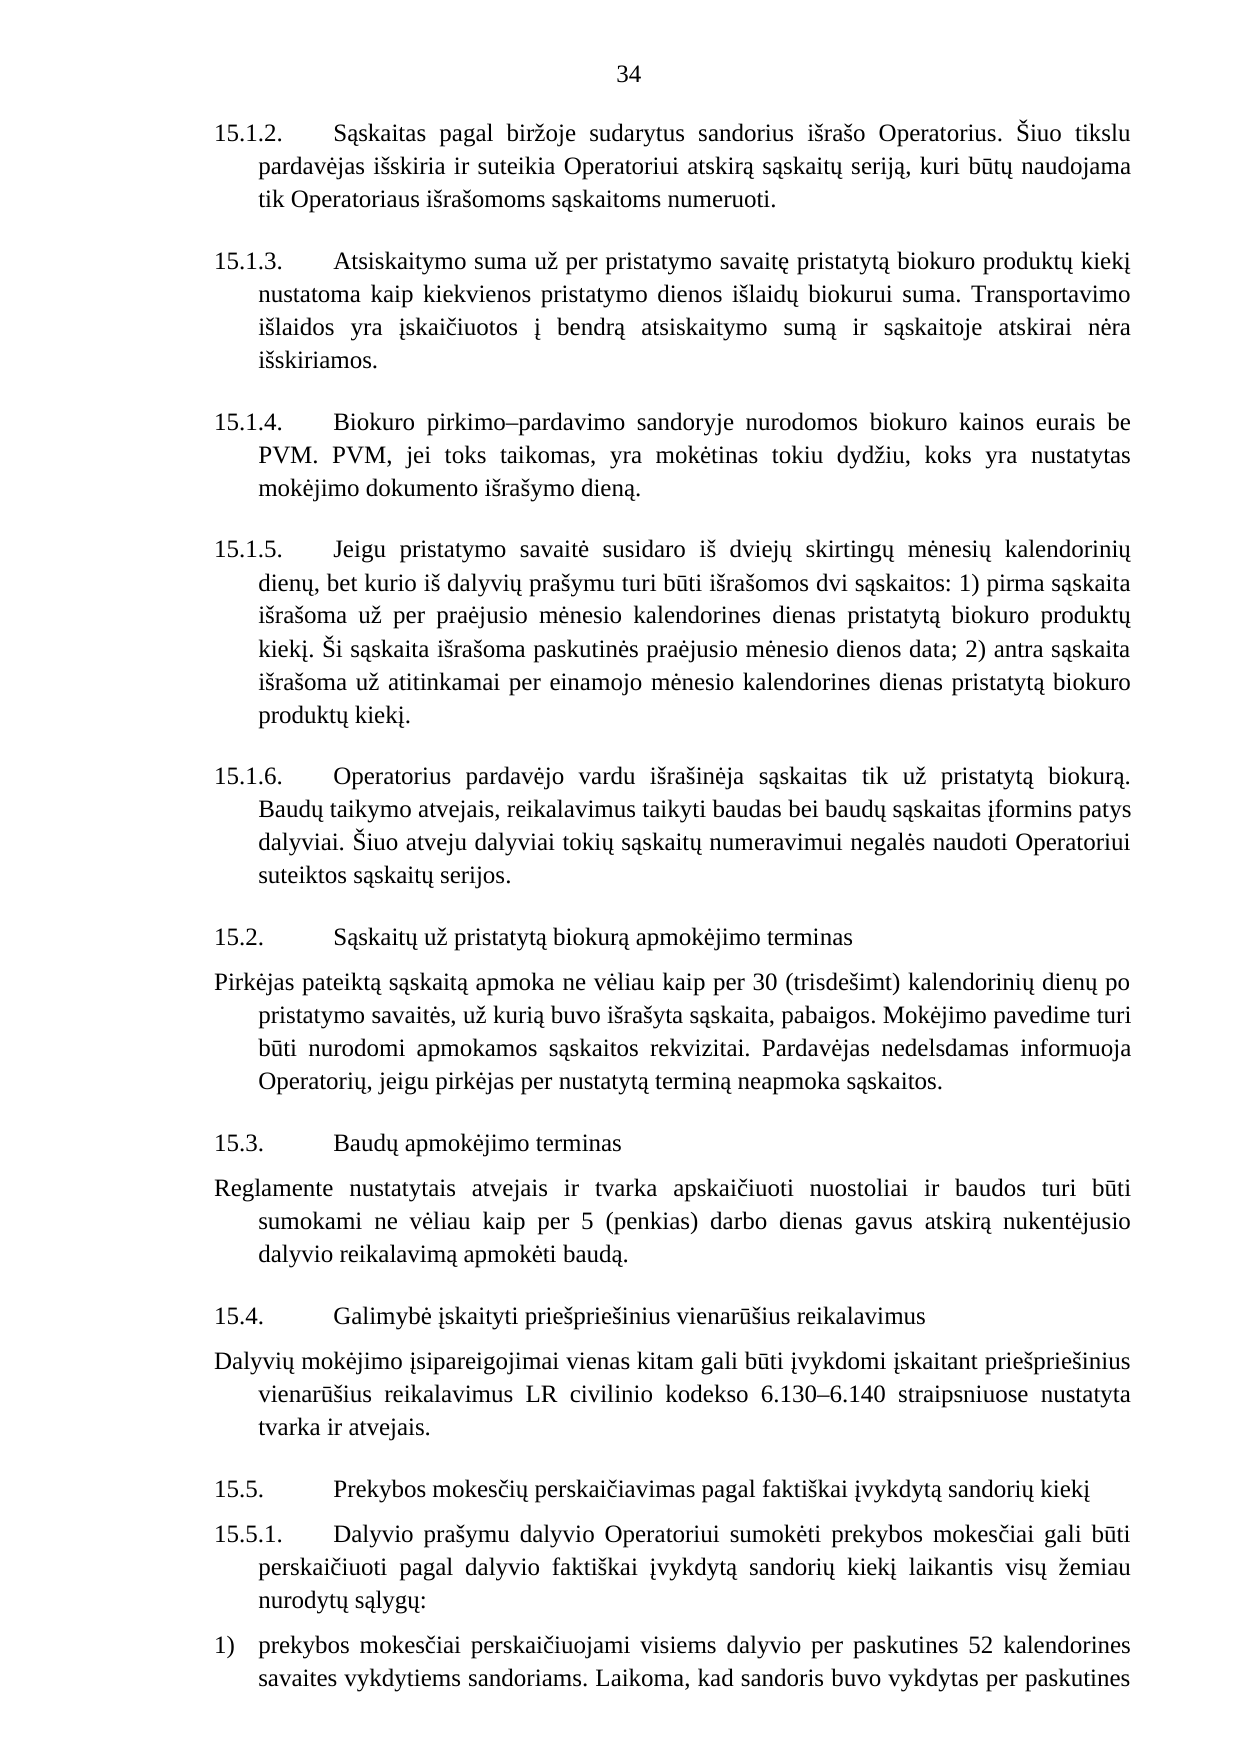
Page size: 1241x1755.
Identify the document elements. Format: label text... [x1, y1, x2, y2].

text 15.1.4. Biokuro pirkimo–pardavimo sandoryje nurodomos biokuro kainos eurais be PVM. PVM, jei toks taikomas, yra mokėtinas tokiu dydžiu, koks yra nustatytas mokėjimo dokumento išrašymo dieną. [214, 407, 1132, 502]
text 15.5. Prekybos mokesčių perskaičiavimas pagal faktiškai įvykdytą sandorių kiekį [214, 1474, 1132, 1502]
text 15.1.3. Atsiskaitymo suma už per pristatymo savaitę pristatytą biokuro produktų kiekį nustatoma kaip kiekvienos pristatymo dienos išlaidų biokurui suma. Transportavimo išlaidos yra įskaičiuotos į bendrą atsiskaitymo sumą ir sąskaitoje atskirai nėra išskiriamos. [214, 246, 1132, 374]
text 15.3. Baudų apmokėjimo terminas [214, 1128, 1132, 1157]
text 15.5.1. Dalyvio prašymu dalyvio Operatoriui sumokėti prekybos mokesčiai gali būti perskaičiuoti pagal dalyvio faktiškai įvykdytą sandorių kiekį laikantis visų žemiau nurodytų sąlygų: [214, 1519, 1132, 1613]
text 1) prekybos mokesčiai perskaičiuojami visiems dalyvio per paskutines 52 kalendorines savaites vykdytiems sandoriams. Laikoma, kad sandoris buvo vykdytas per paskutines [214, 1630, 1132, 1692]
text 15.1.2. Sąskaitas pagal biržoje sudarytus sandorius išrašo Operatorius. Šiuo tikslu pardavėjas išskiria ir suteikia Operatoriui atskirą sąskaitų seriją, kuri būtų naudojama tik Operatoriaus išrašomoms sąskaitoms numeruoti. [214, 118, 1132, 213]
text Pirkėjas pateiktą sąskaitą apmoka ne vėliau kaip per 30 (trisdešimt) kalendorinių dienų po pristatymo savaitės, už kurią buvo išrašyta sąskaita, pabaigos. Mokėjimo pavedime turi būti nurodomi apmokamos sąskaitos rekvizitai. Pardavėjas nedelsdamas informuoja Operatorių, jeigu pirkėjas per nustatytą terminą neapmoka sąskaitos. [214, 967, 1132, 1095]
text Reglamente nustatytais atvejais ir tvarka apskaičiuoti nuostoliai ir baudos turi būti sumokami ne vėliau kaip per 5 (penkias) darbo dienas gavus atskirą nukentėjusio dalyvio reikalavimą apmokėti baudą. [214, 1173, 1132, 1268]
text 15.1.5. Jeigu pristatymo savaitė susidaro iš dviejų skirtingų mėnesių kalendorinių dienų, bet kurio iš dalyvių prašymu turi būti išrašomos dvi sąskaitos: 1) pirma sąskaita išrašoma už per praėjusio mėnesio kalendorines dienas pristatytą biokuro produktų kiekį. Ši sąskaita išrašoma paskutinės praėjusio mėnesio dienos data; 2) antra sąskaita išrašoma už atitinkamai per einamojo mėnesio kalendorines dienas pristatytą biokuro produktų kiekį. [214, 534, 1132, 728]
text 15.4. Galimybė įskaityti priešpriešinius vienarūšius reikalavimus [214, 1301, 1132, 1330]
text 15.2. Sąskaitų už pristatytą biokurą apmokėjimo terminas [214, 922, 1132, 951]
text Dalyvių mokėjimo įsipareigojimai vienas kitam gali būti įvykdomi įskaitant priešpriešinius vienarūšius reikalavimus LR civilinio kodekso 6.130–6.140 straipsniuose nustatyta tvarka ir atvejais. [214, 1346, 1132, 1441]
text 15.1.6. Operatorius pardavėjo vardu išrašinėja sąskaitas tik už pristatytą biokurą. Baudų taikymo atvejais, reikalavimus taikyti baudas bei baudų sąskaitas įformins patys dalyviai. Šiuo atveju dalyviai tokių sąskaitų numeravimui negalės naudoti Operatoriui suteiktos sąskaitų serijos. [214, 761, 1132, 889]
